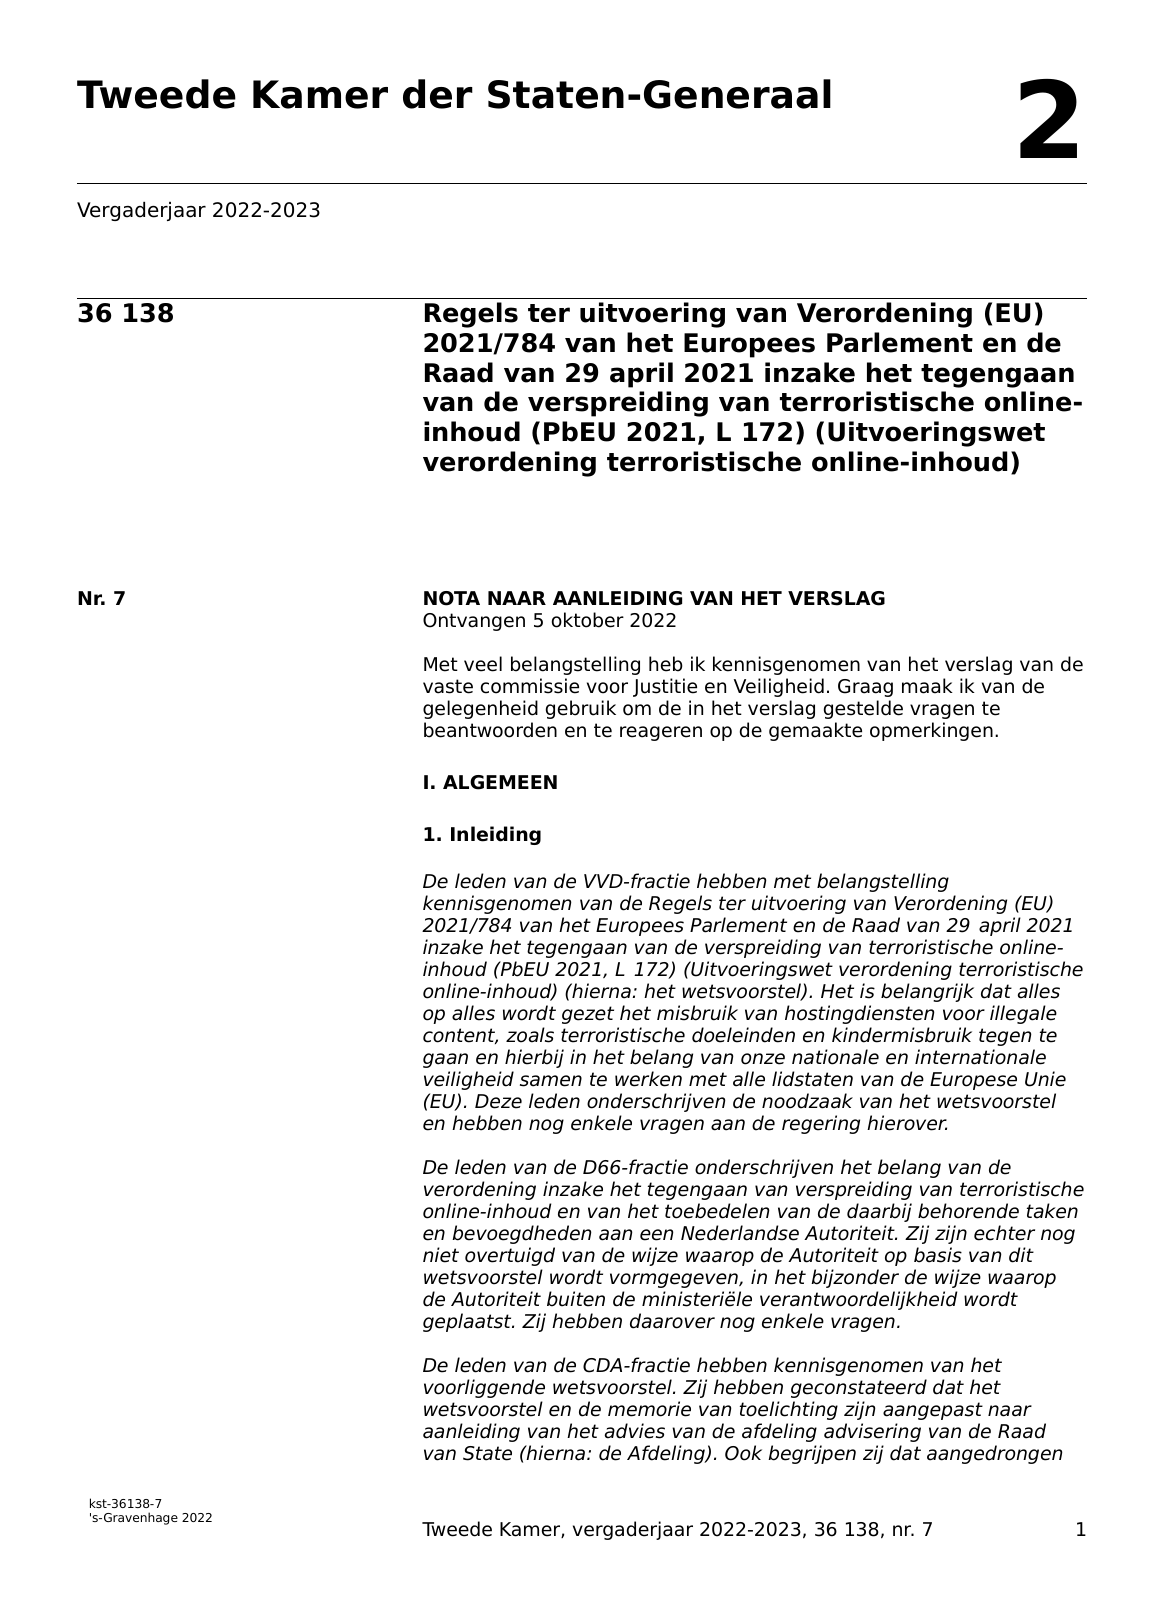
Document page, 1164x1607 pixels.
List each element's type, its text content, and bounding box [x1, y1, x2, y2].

text De leden van de CDA-fractie hebben kennisgenomen van het voorliggende wetsvoorstel. Zij hebben geconstateerd dat het wetsvoorstel en de memorie van toelichting zijn aangepast naar aanleiding van het advies van de afdeling advisering van de Raad van State (hierna: de Afdeling). Ook begrijpen zij dat aangedrongen [422, 1355, 1087, 1465]
table_header Tweede Kamer der Staten-Generaal [77, 59, 886, 183]
subtitle 1. Inleiding [422, 824, 1087, 846]
subtitle 36 138 Regels ter uitvoering van Verordening (EU) 2021/784 van het Europees Parlement en de Raad van 29 april 2021 inzake het tegengaan van de verspreiding van terroristische online-inhoud (PbEU 2021, L 172) (Uitvoeringswet verordening terroristische online-inhoud) [77, 299, 1087, 477]
subtitle Nr. 7 NOTA NAAR AANLEIDING VAN HET VERSLAG [77, 588, 1087, 610]
text 's-Gravenhage 2022 [88, 1511, 323, 1525]
subtitle I. ALGEMEEN [422, 772, 1087, 794]
table_cell Vergaderjaar 2022-2023 [77, 184, 1087, 298]
text De leden van de VVD-fractie hebben met belangstelling kennisgenomen van de Regels ter uitvoering van Verordening (EU) 2021/784 van het Europees Parlement en de Raad van 29 april 2021 inzake het tegengaan van de verspreiding van terroristische online-inhoud (PbEU 2021, L 172) (Uitvoeringswet verordening terroristische online-inhoud) (hierna: het wetsvoorstel). Het is belangrijk dat alles op alles wordt gezet het misbruik van hostingdiensten voor illegale content, zoals terroristische doeleinden en kindermisbruik tegen te gaan en hierbij in het belang van onze nationale en internationale veiligheid samen te werken met alle lidstaten van de Europese Unie (EU). Deze leden onderschrijven de noodzaak van het wetsvoorstel en hebben nog enkele vragen aan de regering hierover. [422, 871, 1087, 1135]
text kst-36138-7 [88, 1497, 323, 1511]
text Met veel belangstelling heb ik kennisgenomen van het verslag van de vaste commissie voor Justitie en Veiligheid. Graag maak ik van de gelegenheid gebruik om de in het verslag gestelde vragen te beantwoorden en te reageren op de gemaakte opmerkingen. [422, 654, 1087, 742]
table_header 2 [886, 59, 1087, 183]
text Ontvangen 5 oktober 2022 [422, 610, 1087, 632]
text De leden van de D66-fractie onderschrijven het belang van de verordening inzake het tegengaan van verspreiding van terroristische online-inhoud en van het toebedelen van de daarbij behorende taken en bevoegdheden aan een Nederlandse Autoriteit. Zij zijn echter nog niet overtuigd van de wijze waarop de Autoriteit op basis van dit wetsvoorstel wordt vormgegeven, in het bijzonder de wijze waarop de Autoriteit buiten de ministeriële verantwoordelijkheid wordt geplaatst. Zij hebben daarover nog enkele vragen. [422, 1157, 1087, 1333]
